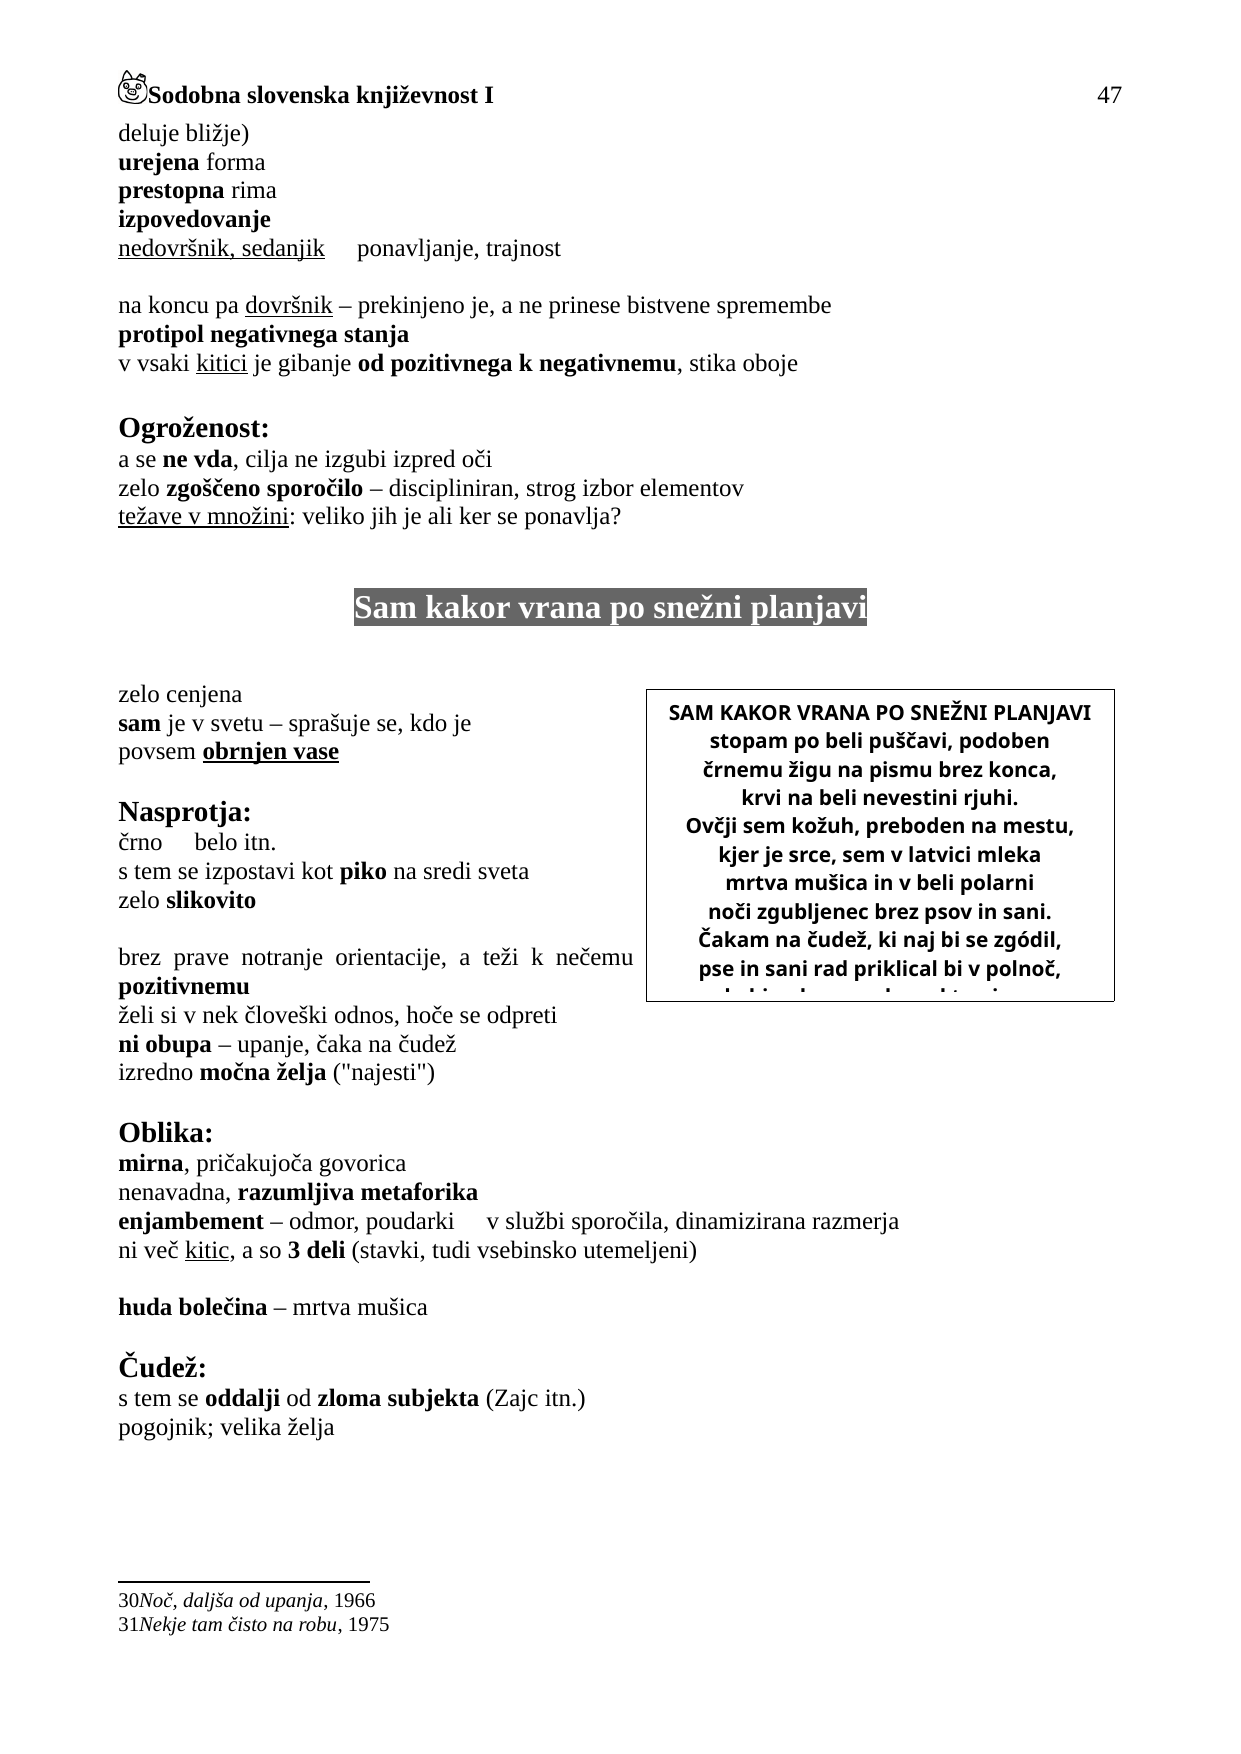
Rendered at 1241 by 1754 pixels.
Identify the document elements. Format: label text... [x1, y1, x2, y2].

text črno  belo itn. [118, 827, 646, 856]
text povsem obrnjen vase [118, 736, 646, 765]
text izpovedovanje [118, 204, 1122, 233]
text Čakam na čudež, ki naj bi se zgódil, [655, 925, 1105, 954]
text krvi na beli nevestini rjuhi. [655, 783, 1105, 812]
text enjambement – odmor, poudarki  v službi sporočila, dinamizirana razmerja [118, 1206, 1122, 1235]
text Ovčji sem kožuh, preboden na mestu, [655, 812, 1105, 840]
text sam je v svetu – sprašuje se, kdo je [118, 708, 646, 736]
text težave v množini: veliko jih je ali ker se ponavlja? [118, 501, 1122, 530]
text črnemu žigu na pismu brez konca, [655, 755, 1105, 783]
text nedovršnik, sedanjik  ponavljanje, trajnost [118, 233, 1122, 262]
text želi si v nek človeški odnos, hoče se odpreti [118, 1000, 1122, 1029]
text a se ne vda, cilja ne izgubi izpred oči [118, 444, 1122, 473]
text na koncu pa dovršnik – prekinjeno je, a ne prinese bistvene spremembe [118, 291, 1122, 319]
text noči zgubljenec brez psov in sani. [655, 897, 1105, 925]
text Noč, daljša od upanja, 1966 [118, 1588, 1122, 1612]
text Sam kakor vrana po snežni planjavi [867, 588, 1122, 626]
text da bi nekomu odnesel to pismo [655, 982, 1105, 992]
text zelo slikovito [118, 885, 646, 914]
text Nekje tam čisto na robu, 1975 [118, 1612, 1122, 1636]
text s tem se izpostavi kot piko na sredi sveta [118, 856, 646, 885]
text kjer je srce, sem v latvici mleka [655, 840, 1105, 868]
text protipol negativnega stanja [118, 319, 1122, 348]
text brez prave notranje orientacije, a teži k nečemu pozitivnemu [118, 942, 646, 1000]
text deluje bližje) [118, 118, 1122, 147]
text Ogroženost: [118, 410, 1122, 444]
text huda bolečina – mrtva mušica [118, 1292, 1122, 1321]
text v vsaki kitici je gibanje od pozitivnega k negativnemu, stika oboje [118, 348, 1122, 377]
text SAM KAKOR VRANA PO SNEŽNI PLANJAVI [655, 698, 1105, 726]
text s tem se oddalji od zloma subjekta (Zajc itn.) [118, 1383, 1122, 1412]
text pogojnik; velika želja [118, 1412, 1122, 1441]
text Nasprotja: [118, 794, 646, 827]
text Sam kakor vrana po snežni planjavi [118, 588, 354, 626]
text ni obupa – upanje, čaka na čudež [118, 1029, 1122, 1057]
text Oblika: [118, 1115, 1122, 1148]
text urejena forma [118, 147, 1122, 176]
text zelo zgoščeno sporočilo – discipliniran, strog izbor elementov [118, 473, 1122, 501]
text pse in sani rad priklical bi v polnoč, [655, 954, 1105, 982]
text prestopna rima [118, 176, 1122, 204]
text  [118, 262, 1122, 291]
text nenavadna, razumljiva metaforika [118, 1177, 1122, 1206]
text zelo cenjena [118, 679, 1122, 708]
text Čudež: [118, 1350, 1122, 1383]
text mrtva mušica in v beli polarni [655, 868, 1105, 897]
text izredno močna želja ("najesti") [118, 1057, 1122, 1086]
text stopam po beli puščavi, podoben [655, 726, 1105, 755]
text [1115, 794, 1122, 827]
text ni več kitic, a so 3 deli (stavki, tudi vsebinsko utemeljeni) [118, 1235, 1122, 1263]
text mirna, pričakujoča govorica [118, 1148, 1122, 1177]
